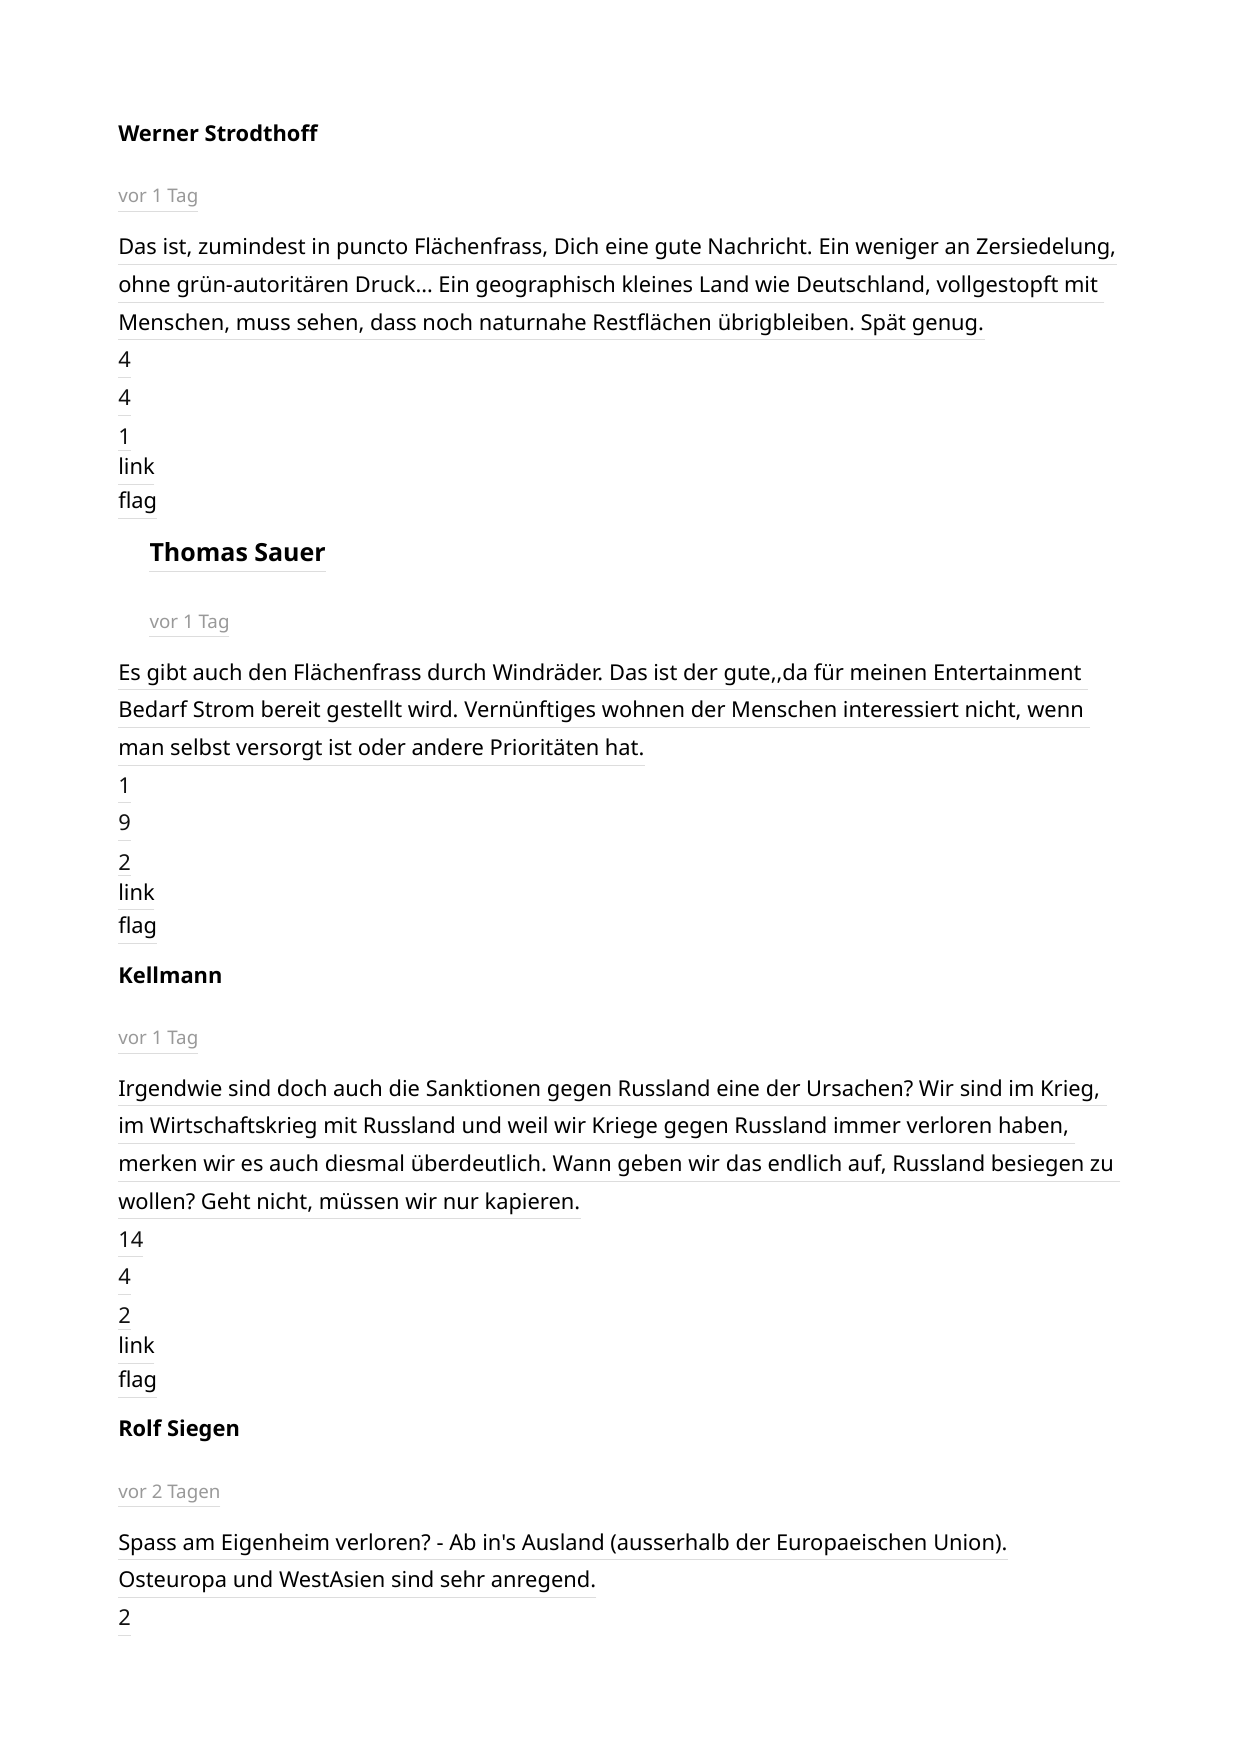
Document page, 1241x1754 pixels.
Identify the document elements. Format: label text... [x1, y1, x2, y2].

text flag [118, 910, 1122, 944]
text link [118, 876, 1122, 910]
text flag [118, 1364, 1122, 1398]
text 2 [118, 1299, 1122, 1330]
text Spass am Eigenheim verloren? - Ab in's Ausland (ausserhalb der Europaeischen Union). Osteuropa und WestAsien sind sehr anregend. [118, 1527, 1122, 1598]
text vor 1 Tag [118, 1024, 1117, 1054]
text vor 1 Tag [118, 183, 1117, 212]
text Werner Strodthoff [118, 118, 1122, 148]
text link [118, 1330, 1122, 1364]
text Irgendwie sind doch auch die Sanktionen gegen Russland eine der Ursachen? Wir sind im Krieg, im Wirtschaftskrieg mit Russland und weil wir Kriege gegen Russland immer verloren haben, merken wir es auch diesmal überdeutlich. Wann geben wir das endlich auf, Russland besiegen zu wollen? Geht nicht, müssen wir nur kapieren. [118, 1073, 1122, 1219]
text 1 [118, 770, 1122, 803]
text Es gibt auch den Flächenfrass durch Windräder. Das ist der gute,,da für meinen Entertainment Bedarf Strom bereit gestellt wird. Vernünftiges wohnen der Menschen interessiert nicht, wenn man selbst versorgt ist oder andere Prioritäten hat. [118, 657, 1122, 766]
text vor 2 Tagen [118, 1478, 1117, 1507]
text 2 [118, 845, 1122, 876]
text 14 [118, 1223, 1122, 1257]
text link [118, 451, 1122, 485]
text 9 [118, 807, 1122, 841]
text 4 [118, 1261, 1122, 1295]
text 4 [118, 382, 1122, 416]
text Thomas Sauer [149, 534, 1122, 572]
text Rolf Siegen [118, 1413, 1122, 1443]
text flag [118, 485, 1122, 519]
text vor 1 Tag [149, 608, 1117, 637]
text Kellmann [118, 959, 1122, 989]
text 1 [118, 420, 1122, 451]
text 2 [118, 1602, 1122, 1636]
text Das ist, zumindest in puncto Flächenfrass, Dich eine gute Nachricht. Ein weniger an Zersiedelung, ohne grün-autoritären Druck… Ein geographisch kleines Land wie Deutschland, vollgestopft mit Menschen, muss sehen, dass noch naturnahe Restflächen übrigbleiben. Spät genug. [118, 231, 1122, 340]
text 4 [118, 344, 1122, 378]
